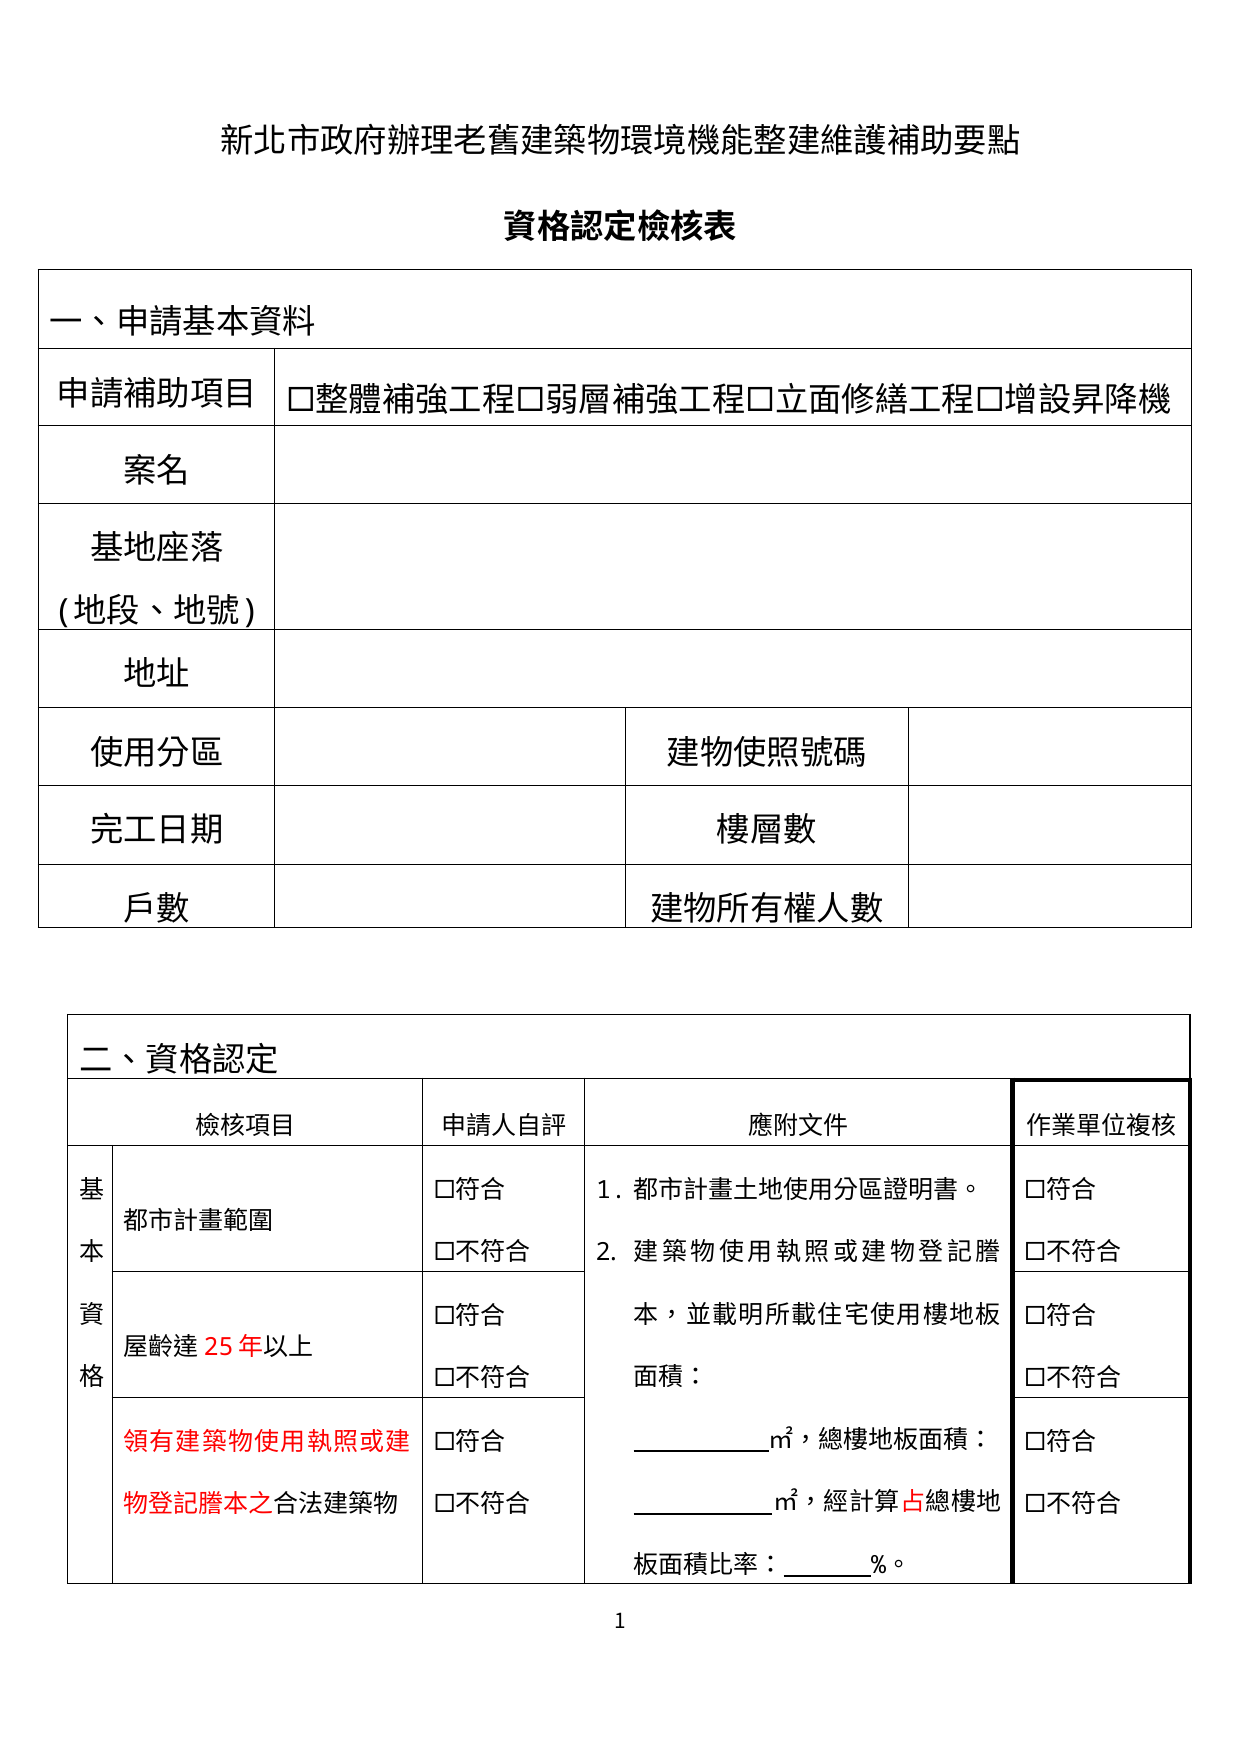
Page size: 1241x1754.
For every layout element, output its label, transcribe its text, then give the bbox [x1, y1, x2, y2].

table_header 一、申請基本資料 [39, 270, 1191, 348]
table_header 二、資格認定 [68, 1015, 1189, 1077]
table_cell [909, 786, 1191, 863]
table_cell 建物所有權人數 [626, 865, 908, 927]
text 資格認定檢核表 [112, 183, 1128, 245]
table_cell 戶數 [39, 865, 274, 927]
table_cell [275, 630, 1191, 707]
table_cell 符合 不符合 [423, 1146, 584, 1271]
table_cell 符合 不符合 [423, 1398, 584, 1583]
table_cell 都市計畫土地使用分區證明書。 建築物使用執照或建物登記謄本，並載明所載住宅使用樓地板面積： ㎡，總樓地板面積： ㎡，經計算占總樓地板面積比率： %。 [585, 1146, 1010, 1583]
table_cell 基地座落 (地段、地號) [39, 504, 274, 628]
table_cell 基本資格 [68, 1146, 112, 1583]
table_cell 地址 [39, 630, 274, 707]
table_cell 符合 不符合 [1015, 1398, 1188, 1583]
text 新北市政府辦理老舊建築物環境機能整建維護補助要點 [112, 96, 1128, 159]
table_cell 建物使照號碼 [626, 708, 908, 784]
table_cell [909, 865, 1191, 927]
table_cell [909, 708, 1191, 784]
table_cell 屋齡達25年以上 [113, 1272, 422, 1397]
table_cell 作業單位複核 [1015, 1082, 1188, 1145]
table_cell 符合 不符合 [1015, 1272, 1188, 1397]
table_cell 符合 不符合 [423, 1272, 584, 1397]
table_cell 整體補強工程弱層補強工程立面修繕工程增設昇降機 [275, 349, 1191, 425]
table_cell 應附文件 [585, 1079, 1010, 1145]
table_cell 領有建築物使用執照或建物登記謄本之合法建築物 [113, 1398, 422, 1583]
table_cell [275, 786, 625, 863]
table_cell [275, 865, 625, 927]
table_cell 都市計畫範圍 [113, 1146, 422, 1271]
table_cell 使用分區 [39, 708, 274, 784]
table_cell 案名 [39, 426, 274, 502]
table_cell 檢核項目 [68, 1079, 422, 1145]
table_cell [275, 708, 625, 784]
table_cell [275, 426, 1191, 502]
table_cell 完工日期 [39, 786, 274, 863]
table_cell [275, 504, 1191, 628]
table_cell 申請補助項目 [39, 349, 274, 425]
table_cell 符合 不符合 [1015, 1146, 1188, 1271]
table_cell 樓層數 [626, 786, 908, 863]
table_cell 申請人自評 [423, 1079, 584, 1145]
